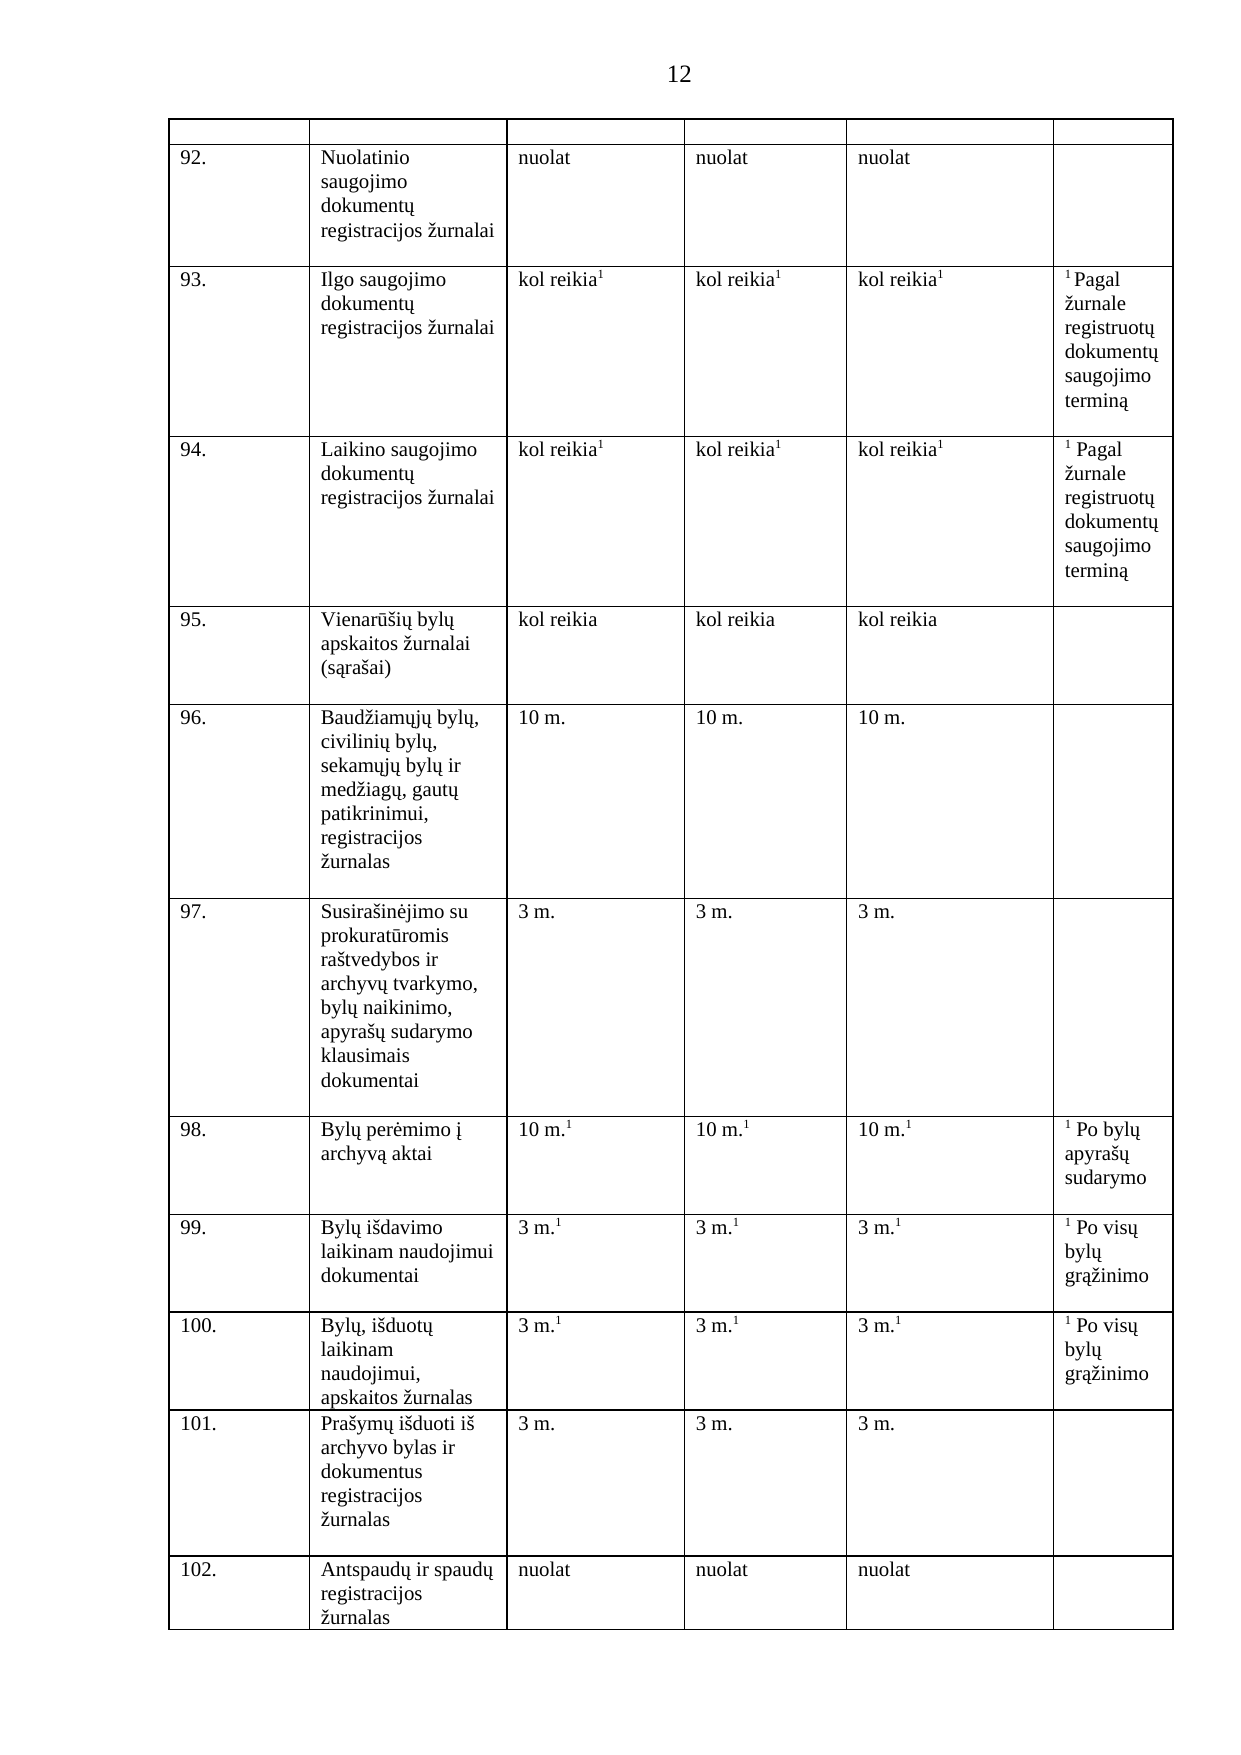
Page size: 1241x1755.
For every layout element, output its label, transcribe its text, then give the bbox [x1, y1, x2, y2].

table_cell 93. [170, 267, 309, 436]
table_cell 1 Pagal žurnale registruotų dokumentų saugojimo terminą [1054, 437, 1172, 606]
table_cell kol reikia1 [847, 437, 1053, 606]
table_cell 96. [170, 705, 309, 897]
table_cell [1054, 705, 1172, 897]
table_cell 10 m. [847, 705, 1053, 897]
table_cell 94. [170, 437, 309, 606]
table_cell 3 m.1 [508, 1313, 684, 1409]
table_cell kol reikia1 [847, 267, 1053, 436]
table_cell [1054, 1411, 1172, 1555]
table_cell 3 m.1 [685, 1215, 846, 1311]
table_cell Vienarūšių bylų apskaitos žurnalai (sąrašai) [310, 607, 506, 703]
table_cell Bylų išdavimo laikinam naudojimui dokumentai [310, 1215, 506, 1311]
table_cell 100. [170, 1313, 309, 1409]
table_cell 10 m.1 [847, 1117, 1053, 1213]
table_cell 10 m. [685, 705, 846, 897]
table_cell 1 Po visų bylų grąžinimo [1054, 1215, 1172, 1311]
table_cell 3 m.1 [847, 1215, 1053, 1311]
table_cell nuolat [685, 145, 846, 266]
table_cell 98. [170, 1117, 309, 1213]
table_cell 3 m.1 [685, 1313, 846, 1409]
table_cell 3 m. [508, 1411, 684, 1555]
table_cell [1054, 145, 1172, 266]
table_cell Antspaudų ir spaudų registracijos žurnalas [310, 1557, 506, 1629]
table_cell Susirašinėjimo su prokuratūromis raštvedybos ir archyvų tvarkymo, bylų naikinimo, apyrašų sudarymo klausimais dokumentai [310, 899, 506, 1116]
table_cell [847, 120, 1053, 144]
table_cell 99. [170, 1215, 309, 1311]
table_cell 3 m. [685, 899, 846, 1116]
table_cell [170, 120, 309, 144]
table_cell 3 m. [847, 899, 1053, 1116]
table_cell 97. [170, 899, 309, 1116]
table_cell 92. [170, 145, 309, 266]
table_cell Bylų, išduotų laikinam naudojimui, apskaitos žurnalas [310, 1313, 506, 1409]
table_cell nuolat [685, 1557, 846, 1629]
table_cell 1 Pagal žurnale registruotų dokumentų saugojimo terminą [1054, 267, 1172, 436]
table_cell 1 Po visų bylų grąžinimo [1054, 1313, 1172, 1409]
table_cell nuolat [847, 1557, 1053, 1629]
table_cell [1054, 1557, 1172, 1629]
table_cell 101. [170, 1411, 309, 1555]
table_cell 95. [170, 607, 309, 703]
table_cell 3 m. [847, 1411, 1053, 1555]
table_cell 10 m.1 [685, 1117, 846, 1213]
table_cell 1 Po bylų apyrašų sudarymo [1054, 1117, 1172, 1213]
table_cell nuolat [847, 145, 1053, 266]
table_cell 10 m.1 [508, 1117, 684, 1213]
table_cell 3 m.1 [847, 1313, 1053, 1409]
table_cell kol reikia1 [508, 267, 684, 436]
table_cell 102. [170, 1557, 309, 1629]
table_cell kol reikia1 [685, 267, 846, 436]
table_cell 3 m.1 [508, 1215, 684, 1311]
table_cell Laikino saugojimo dokumentų registracijos žurnalai [310, 437, 506, 606]
table_cell 3 m. [508, 899, 684, 1116]
table_cell 10 m. [508, 705, 684, 897]
table_cell kol reikia [685, 607, 846, 703]
table_cell kol reikia [847, 607, 1053, 703]
table_cell kol reikia1 [685, 437, 846, 606]
table_cell kol reikia [508, 607, 684, 703]
table_cell Prašymų išduoti iš archyvo bylas ir dokumentus registracijos žurnalas [310, 1411, 506, 1555]
table_cell nuolat [508, 1557, 684, 1629]
table_cell 3 m. [685, 1411, 846, 1555]
table_cell [310, 120, 506, 144]
table_cell Baudžiamųjų bylų, civilinių bylų, sekamųjų bylų ir medžiagų, gautų patikrinimui, registracijos žurnalas [310, 705, 506, 897]
table_cell Ilgo saugojimo dokumentų registracijos žurnalai [310, 267, 506, 436]
table_cell [1054, 607, 1172, 703]
table_cell [685, 120, 846, 144]
table_cell [1054, 899, 1172, 1116]
table_cell [1054, 120, 1172, 144]
table_cell Nuolatinio saugojimo dokumentų registracijos žurnalai [310, 145, 506, 266]
table_cell nuolat [508, 145, 684, 266]
table_cell [508, 120, 684, 144]
table_cell kol reikia1 [508, 437, 684, 606]
table_cell Bylų perėmimo į archyvą aktai [310, 1117, 506, 1213]
